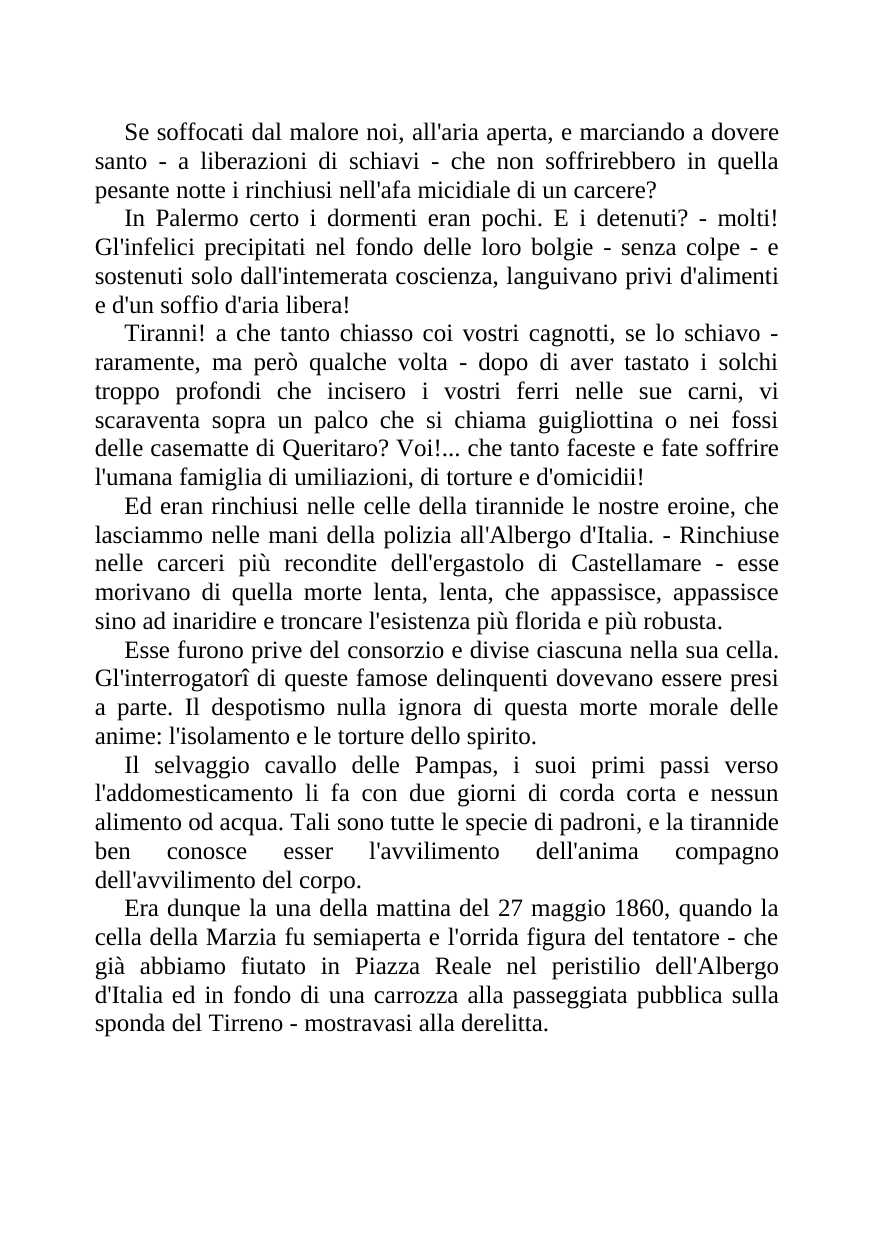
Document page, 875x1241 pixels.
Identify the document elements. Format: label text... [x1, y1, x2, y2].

text Esse furono prive del consorzio e divise ciascuna nella sua cella. Gl'interrogatorî di queste famose delinquenti dovevano essere presi a parte. Il despotismo nulla ignora di questa morte morale delle anime: l'isolamento e le torture dello spirito. [94, 635, 779, 750]
text Era dunque la una della mattina del 27 maggio 1860, quando la cella della Marzia fu semiaperta e l'orrida figura del tentatore - che già abbiamo fiutato in Piazza Reale nel peristilio dell'Albergo d'Italia ed in fondo di una carrozza alla passeggiata pubblica sulla sponda del Tirreno - mostravasi alla derelitta. [94, 893, 779, 1037]
text Tiranni! a che tanto chiasso coi vostri cagnotti, se lo schiavo - raramente, ma però qualche volta - dopo di aver tastato i solchi troppo profondi che incisero i vostri ferri nelle sue carni, vi scaraventa sopra un palco che si chiama guigliottina o nei fossi delle casematte di Queritaro? Voi!... che tanto faceste e fate soffrire l'umana famiglia di umiliazioni, di torture e d'omicidii! [94, 318, 779, 491]
text Il selvaggio cavallo delle Pampas, i suoi primi passi verso l'addomesticamento li fa con due giorni di corda corta e nessun alimento od acqua. Tali sono tutte le specie di padroni, e la tirannide ben conosce esser l'avvilimento dell'anima compagno dell'avvilimento del corpo. [94, 750, 779, 893]
text Se soffocati dal malore noi, all'aria aperta, e marciando a dovere santo - a liberazioni di schiavi - che non soffrirebbero in quella pesante notte i rinchiusi nell'afa micidiale di un carcere? [94, 117, 779, 203]
text In Palermo certo i dormenti eran pochi. E i detenuti? - molti! Gl'infelici precipitati nel fondo delle loro bolgie - senza colpe - e sostenuti solo dall'intemerata coscienza, languivano privi d'alimenti e d'un soffio d'aria libera! [94, 203, 779, 318]
text Ed eran rinchiusi nelle celle della tirannide le nostre eroine, che lasciammo nelle mani della polizia all'Albergo d'Italia. - Rinchiuse nelle carceri più recondite dell'ergastolo di Castellamare - esse morivano di quella morte lenta, lenta, che appassisce, appassisce sino ad inaridire e troncare l'esistenza più florida e più robusta. [94, 491, 779, 635]
